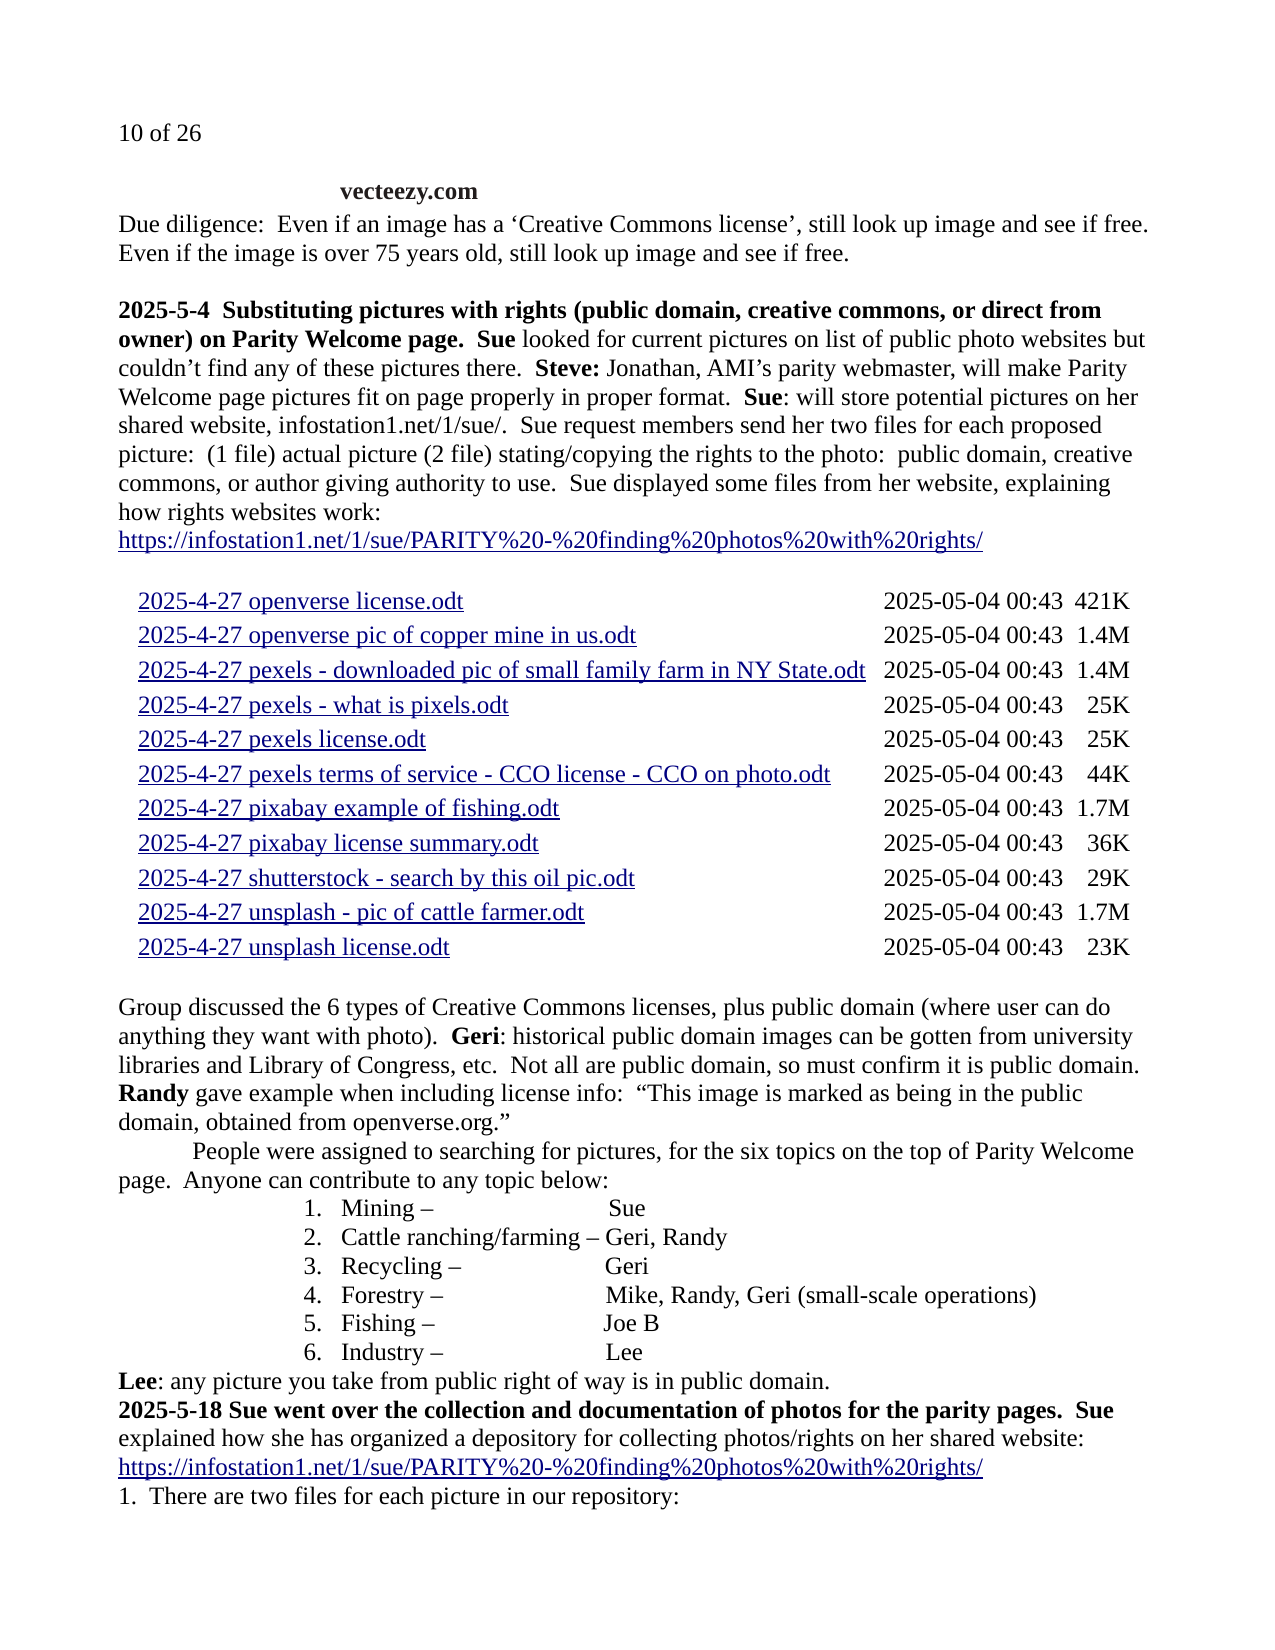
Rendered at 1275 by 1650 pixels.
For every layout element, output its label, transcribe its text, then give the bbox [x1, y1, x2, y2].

table_cell [1133, 687, 1152, 721]
table_cell 25K [1066, 687, 1133, 721]
table_cell [118, 929, 135, 963]
text vecteezy.com [118, 176, 1157, 205]
table_cell 1.7M [1066, 791, 1133, 825]
table_cell 2025-4-27 openverse pic of copper mine in us.odt [135, 618, 875, 652]
table_cell 2025-05-04 00:43 [875, 652, 1066, 687]
text Randy gave example when including license info: “This image is marked as being in the public domain, obtained from openverse.org.” [118, 1078, 1157, 1136]
table_cell 2025-05-04 00:43 [875, 721, 1066, 756]
table_cell [118, 825, 135, 860]
table_cell 2025-05-04 00:43 [875, 894, 1066, 929]
table_cell [1133, 756, 1152, 791]
list Industry – Lee [303, 1337, 1157, 1366]
table_cell 29K [1066, 860, 1133, 894]
table_cell 1.4M [1066, 652, 1133, 687]
list Cattle ranching/farming – Geri, Randy [303, 1222, 1157, 1251]
list Fishing – Joe B [303, 1308, 1157, 1337]
table_cell 36K [1066, 825, 1133, 860]
text Due diligence: Even if an image has a ‘Creative Commons license’, still look up image and see if free. Even if the image is over 75 years old, still look up image and see if free. [118, 209, 1157, 267]
list Forestry – Mike, Randy, Geri (small-scale operations) [303, 1280, 1157, 1308]
table_cell 44K [1066, 756, 1133, 791]
text 2025-5-18 Sue went over the collection and documentation of photos for the parity pages. Sue explained how she has organized a depository for collecting photos/rights on her shared website: https://infostation1.net/1/sue/PARITY%20-%20finding%20photos%20with%20rights/ [118, 1395, 1157, 1481]
table_cell [118, 791, 135, 825]
table_header 421K [1066, 583, 1133, 618]
table_cell 2025-4-27 pexels license.odt [135, 721, 875, 756]
table_cell 2025-05-04 00:43 [875, 687, 1066, 721]
table_cell [1133, 791, 1152, 825]
table_cell 25K [1066, 721, 1133, 756]
table_cell 2025-4-27 unsplash license.odt [135, 929, 875, 963]
table_cell 1.4M [1066, 618, 1133, 652]
table_cell [1133, 929, 1152, 963]
table_cell 2025-05-04 00:43 [875, 618, 1066, 652]
list Mining – Sue [303, 1193, 1157, 1222]
text Lee: any picture you take from public right of way is in public domain. [118, 1366, 1157, 1395]
list Recycling – Geri [303, 1251, 1157, 1280]
table_cell [118, 721, 135, 756]
table_cell 2025-4-27 shutterstock - search by this oil pic.odt [135, 860, 875, 894]
table_cell [1133, 721, 1152, 756]
table_cell 2025-05-04 00:43 [875, 756, 1066, 791]
text 1. There are two files for each picture in our repository: [118, 1481, 1157, 1510]
table_cell 2025-05-04 00:43 [875, 860, 1066, 894]
text Group discussed the 6 types of Creative Commons licenses, plus public domain (where user can do anything they want with photo). Geri: historical public domain images can be gotten from university libraries and Library of Congress, etc. Not all are public domain, so must confirm it is public domain. [118, 992, 1157, 1078]
table_cell [1133, 618, 1152, 652]
table_cell 2025-05-04 00:43 [875, 825, 1066, 860]
table_cell [1133, 860, 1152, 894]
table_cell [118, 756, 135, 791]
table_cell [118, 894, 135, 929]
table_cell 2025-4-27 pixabay example of fishing.odt [135, 791, 875, 825]
table_cell [118, 618, 135, 652]
table_cell 2025-4-27 pixabay license summary.odt [135, 825, 875, 860]
text https://infostation1.net/1/sue/PARITY%20-%20finding%20photos%20with%20rights/ [118, 526, 1157, 554]
table_cell [118, 687, 135, 721]
text 2025-5-4 Substituting pictures with rights (public domain, creative commons, or direct from owner) on Parity Welcome page. Sue looked for current pictures on list of public photo websites but couldn’t find any of these pictures there. Steve: Jonathan, AMI’s parity webmaster, will make Parity Welcome page pictures fit on page properly in proper format. Sue: will store potential pictures on her shared website, infostation1.net/1/sue/. Sue request members send her two files for each proposed picture: (1 file) actual picture (2 file) stating/copying the rights to the photo: public domain, creative commons, or author giving authority to use. Sue displayed some files from her website, explaining how rights websites work: [118, 296, 1157, 526]
table_cell 2025-4-27 pexels - what is pixels.odt [135, 687, 875, 721]
table_cell 2025-05-04 00:43 [875, 929, 1066, 963]
table_cell [118, 860, 135, 894]
table_header 2025-05-04 00:43 [875, 583, 1066, 618]
table_cell [118, 652, 135, 687]
table_cell 1.7M [1066, 894, 1133, 929]
table_cell [1133, 894, 1152, 929]
table_cell [1133, 825, 1152, 860]
table_cell 2025-05-04 00:43 [875, 791, 1066, 825]
table_cell 23K [1066, 929, 1133, 963]
text People were assigned to searching for pictures, for the six topics on the top of Parity Welcome page. Anyone can contribute to any topic below: [118, 1136, 1157, 1193]
table_cell 2025-4-27 unsplash - pic of cattle farmer.odt [135, 894, 875, 929]
table_cell [1133, 652, 1152, 687]
table_cell 2025-4-27 pexels - downloaded pic of small family farm in NY State.odt [135, 652, 875, 687]
table_header 2025-4-27 openverse license.odt [135, 583, 875, 618]
table_header [118, 583, 135, 618]
table_header [1133, 583, 1152, 618]
table_cell 2025-4-27 pexels terms of service - CCO license - CCO on photo.odt [135, 756, 875, 791]
